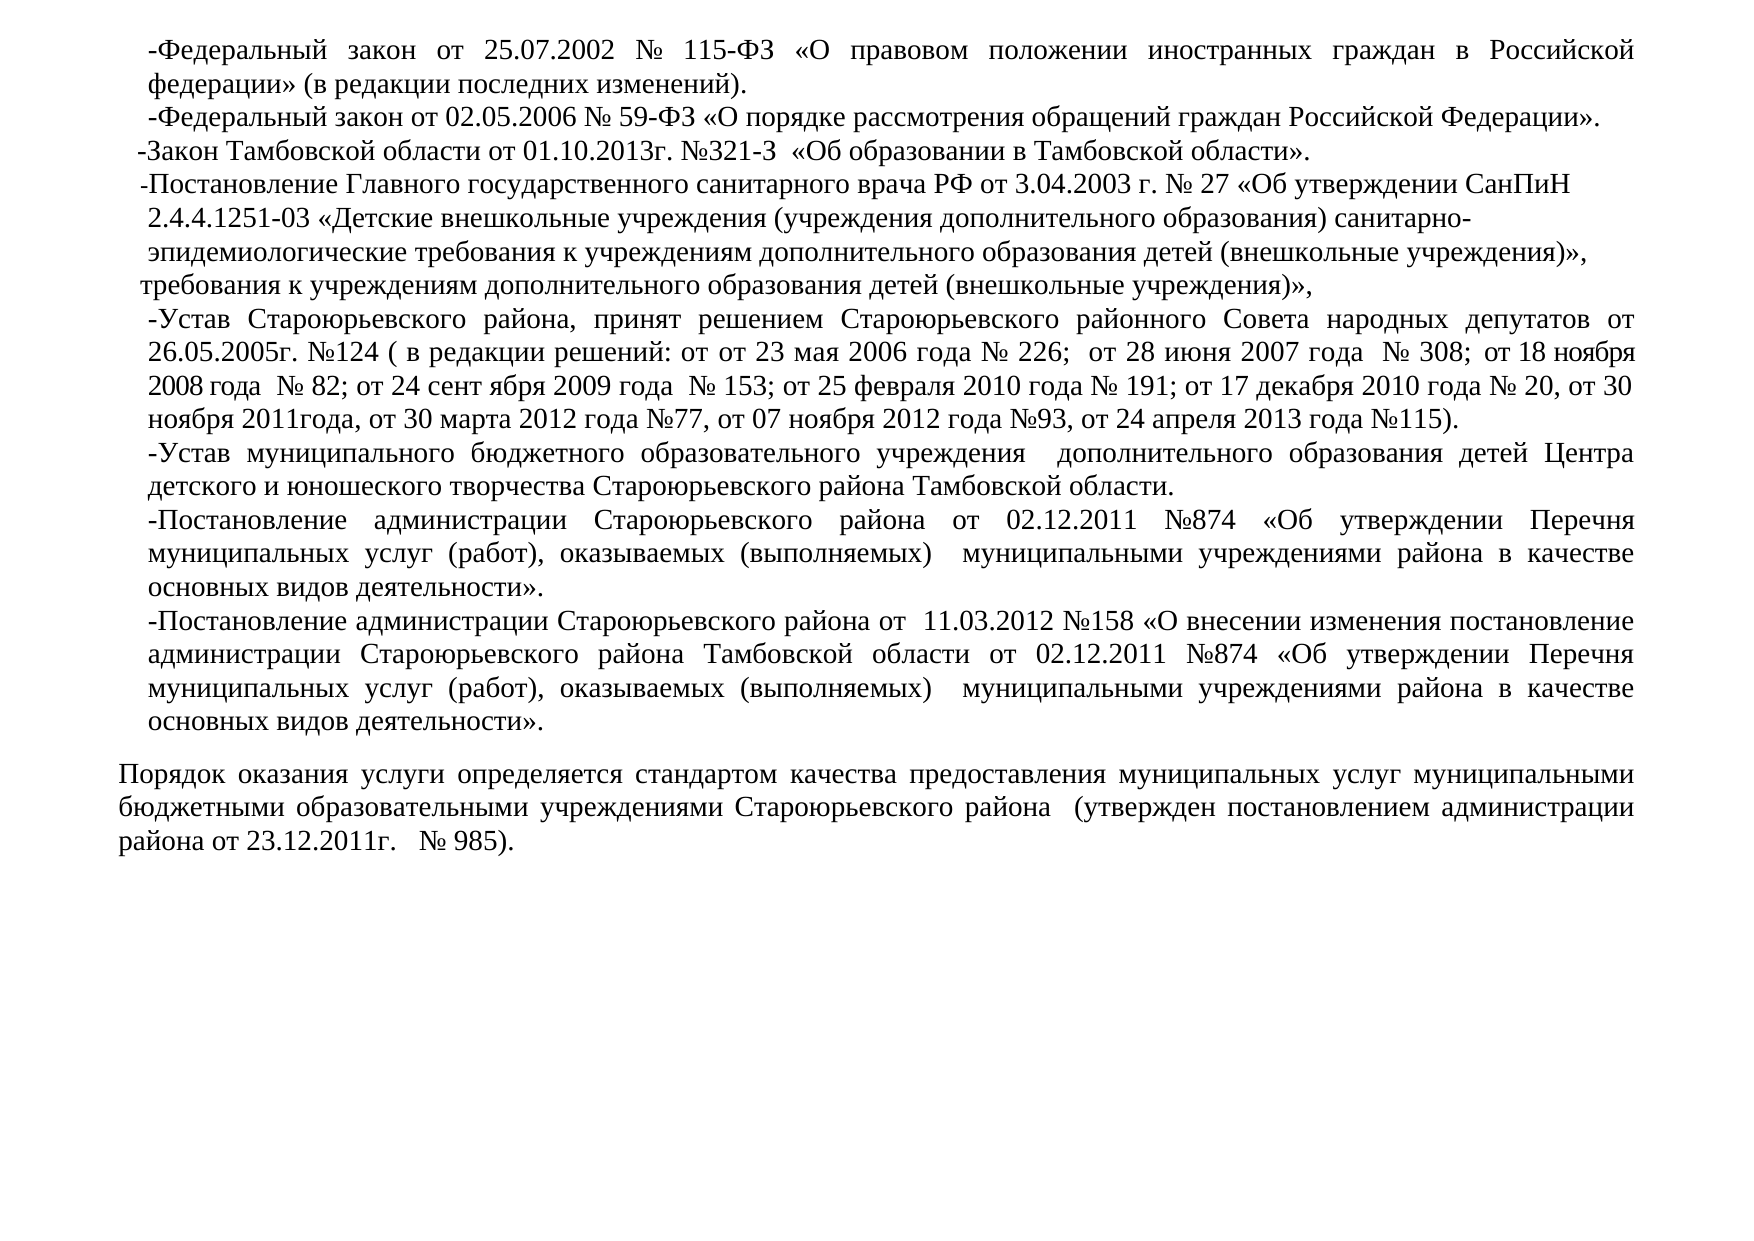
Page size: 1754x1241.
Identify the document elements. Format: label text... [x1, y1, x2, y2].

text эпидемиологические требования к учреждениям дополнительного образования детей (внешкольные учреждения)», [118, 234, 1636, 267]
text -Постановление Главного государственного санитарного врача РФ от 3.04.2003 г. № 27 «Об утверждении СанПиН [118, 167, 1636, 200]
text 2.4.4.1251-03 «Детские внешкольные учреждения (учреждения дополнительного образования) санитарно- [118, 200, 1636, 234]
text -Устав муниципального бюджетного образовательного учреждения дополнительного образования детей Центра детского и юношеского творчества Староюрьевского района Тамбовской области. [148, 435, 1636, 502]
text -Постановление администрации Староюрьевского района от 02.12.2011 №874 «Об утверждении Перечня муниципальных услуг (работ), оказываемых (выполняемых) муниципальными учреждениями района в качестве основных видов деятельности». [148, 502, 1636, 603]
text -Федеральный закон от 02.05.2006 № 59-ФЗ «О порядке рассмотрения обращений граждан Российской Федерации». [148, 99, 1636, 133]
text -Федеральный закон от 25.07.2002 № 115-ФЗ «О правовом положении иностранных граждан в Российской федерации» (в редакции последних изменений). [148, 32, 1636, 99]
text -Закон Тамбовской области от 01.10.2013г. №321-З «Об образовании в Тамбовской области». [137, 133, 1636, 167]
text -Постановление администрации Староюрьевского района от 11.03.2012 №158 «О внесении изменения постановление администрации Староюрьевского района Тамбовской области от 02.12.2011 №874 «Об утверждении Перечня муниципальных услуг (работ), оказываемых (выполняемых) муниципальными учреждениями района в качестве основных видов деятельности». [148, 603, 1636, 737]
text Порядок оказания услуги определяется стандартом качества предоставления муниципальных услуг муниципальными бюджетными образовательными учреждениями Староюрьевского района (утвержден постановлением администрации района от 23.12.2011г. № 985). [118, 756, 1636, 857]
text -Устав Староюрьевского района, принят решением Староюрьевского районного Совета народных депутатов от 26.05.2005г. №124 ( в редакции решений: от от 23 мая 2006 года № 226; от 28 июня 2007 года № 308; от 18 ноября 2008 года № 82; от 24 сент ября 2009 года № 153; от 25 февраля 2010 года № 191; от 17 декабря 2010 года № 20, от 30 ноября 2011года, от 30 марта 2012 года №77, от 07 ноября 2012 года №93, от 24 апреля 2013 года №115). [148, 301, 1636, 435]
text требования к учреждениям дополнительного образования детей (внешкольные учреждения)», [118, 267, 1636, 301]
